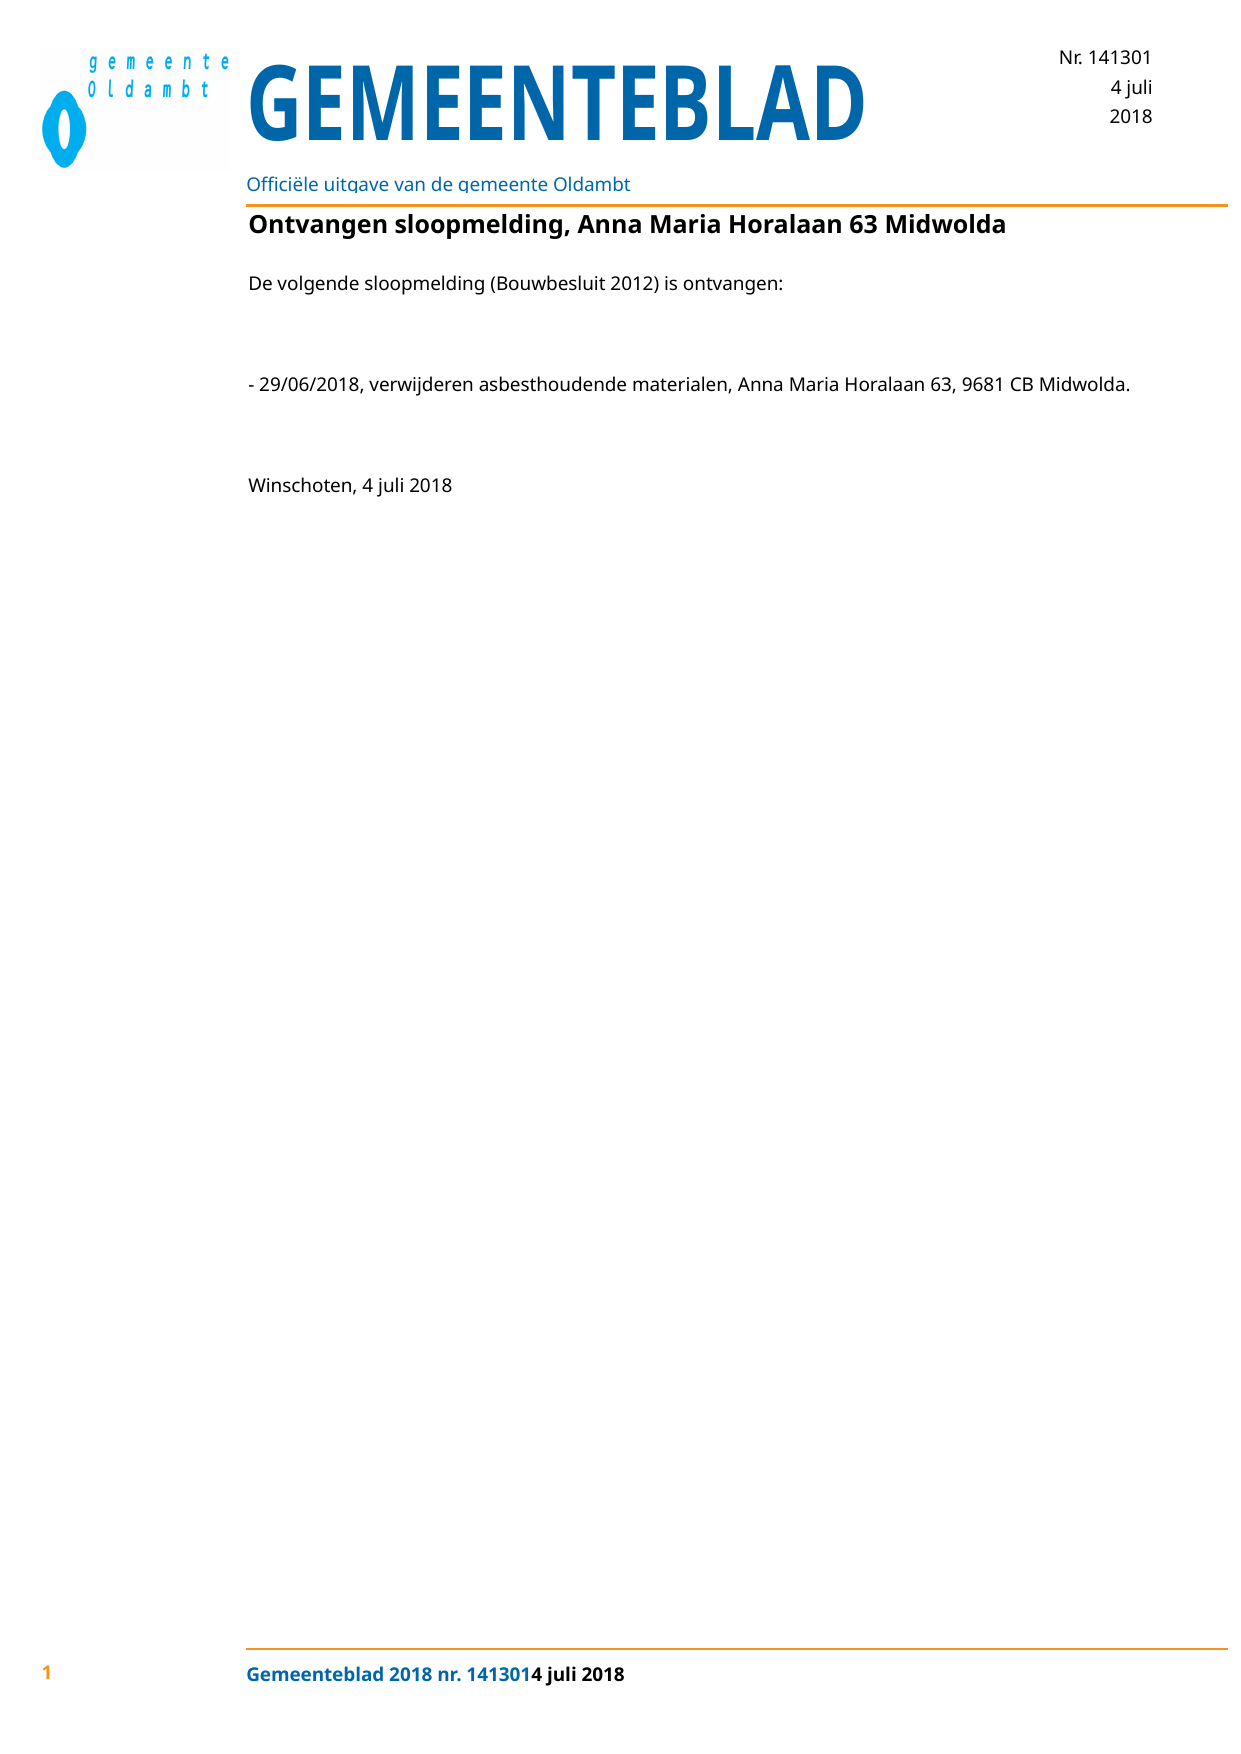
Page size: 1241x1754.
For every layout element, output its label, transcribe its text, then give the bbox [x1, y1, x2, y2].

text Winschoten, 4 juli 2018 [248, 472, 1152, 498]
text Ontvangen sloopmelding, Anna Maria Horalaan 63 Midwolda [248, 207, 1152, 241]
text - 29/06/2018, verwijderen asbesthoudende materialen, Anna Maria Horalaan 63, 9681 CB Midwolda. [248, 371, 1152, 397]
text De volgende sloopmelding (Bouwbesluit 2012) is ontvangen: [248, 270, 1152, 296]
picture [41, 47, 231, 172]
